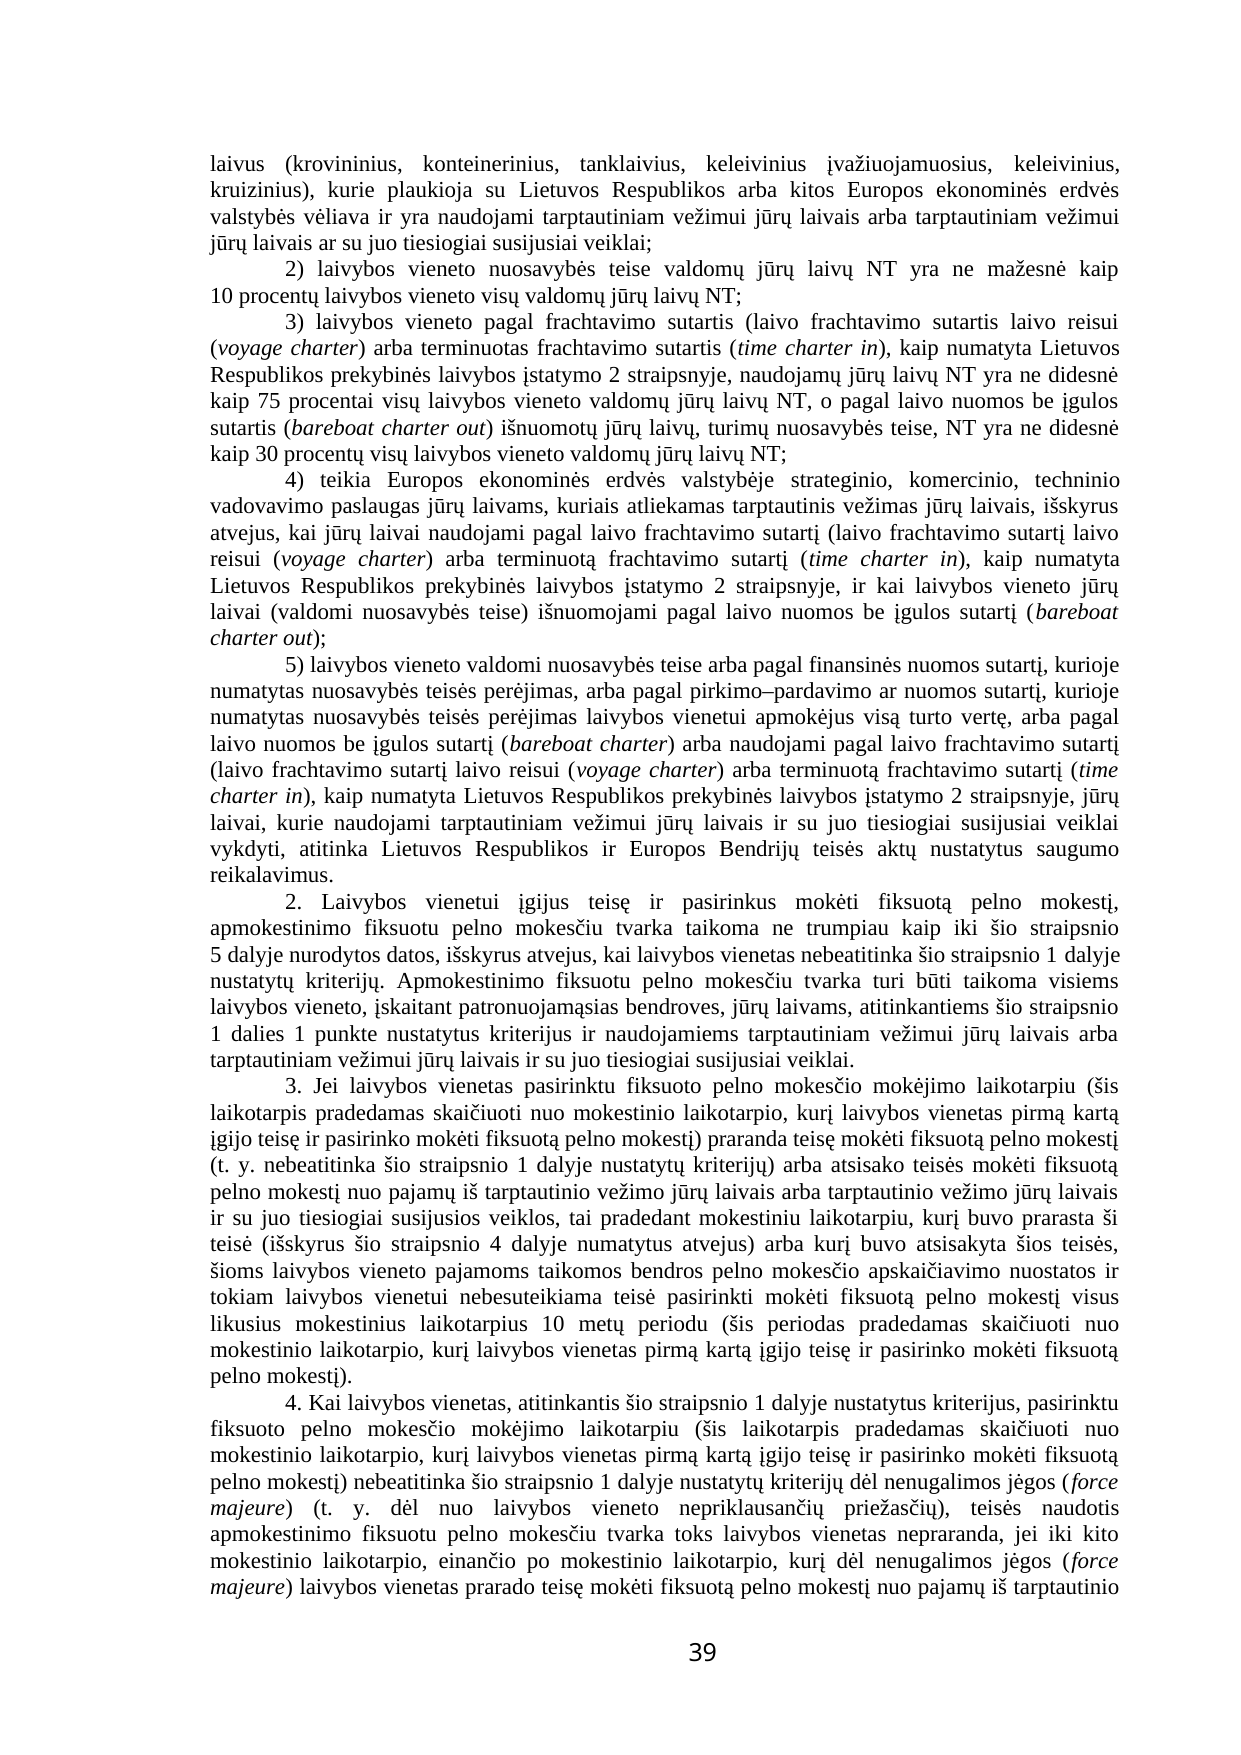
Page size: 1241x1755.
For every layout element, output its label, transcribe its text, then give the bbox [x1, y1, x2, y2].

text 3. Jei laivybos vienetas pasirinktu fiksuoto pelno mokesčio mokėjimo laikotarpiu (šis laikotarpis pradedamas skaičiuoti nuo mokestinio laikotarpio, kurį laivybos vienetas pirmą kartą įgijo teisę ir pasirinko mokėti fiksuotą pelno mokestį) praranda teisę mokėti fiksuotą pelno mokestį (t. y. nebeatitinka šio straipsnio 1 dalyje nustatytų kriterijų) arba atsisako teisės mokėti fiksuotą pelno mokestį nuo pajamų iš tarptautinio vežimo jūrų laivais arba tarptautinio vežimo jūrų laivais ir su juo tiesiogiai susijusios veiklos, tai pradedant mokestiniu laikotarpiu, kurį buvo prarasta ši teisė (išskyrus šio straipsnio 4 dalyje numatytus atvejus) arba kurį buvo atsisakyta šios teisės, šioms laivybos vieneto pajamoms taikomos bendros pelno mokesčio apskaičiavimo nuostatos ir tokiam laivybos vienetui nebesuteikiama teisė pasirinkti mokėti fiksuotą pelno mokestį visus likusius mokestinius laikotarpius 10 metų periodu (šis periodas pradedamas skaičiuoti nuo mokestinio laikotarpio, kurį laivybos vienetas pirmą kartą įgijo teisę ir pasirinko mokėti fiksuotą pelno mokestį). [210, 1072, 1120, 1389]
text laivus (krovininius, konteinerinius, tanklaivius, keleivinius įvažiuojamuosius, keleivinius, kruizinius), kurie plaukioja su Lietuvos Respublikos arba kitos Europos ekonominės erdvės valstybės vėliava ir yra naudojami tarptautiniam vežimui jūrų laivais arba tarptautiniam vežimui jūrų laivais ar su juo tiesiogiai susijusiai veiklai; [210, 150, 1120, 255]
text 2) laivybos vieneto nuosavybės teise valdomų jūrų laivų NT yra ne mažesnė kaip 10 procentų laivybos vieneto visų valdomų jūrų laivų NT; [210, 255, 1120, 308]
text 5) laivybos vieneto valdomi nuosavybės teise arba pagal finansinės nuomos sutartį, kurioje numatytas nuosavybės teisės perėjimas, arba pagal pirkimo–pardavimo ar nuomos sutartį, kurioje numatytas nuosavybės teisės perėjimas laivybos vienetui apmokėjus visą turto vertę, arba pagal laivo nuomos be įgulos sutartį (bareboat charter) arba naudojami pagal laivo frachtavimo sutartį (laivo frachtavimo sutartį laivo reisui (voyage charter) arba terminuotą frachtavimo sutartį (time charter in), kaip numatyta Lietuvos Respublikos prekybinės laivybos įstatymo 2 straipsnyje, jūrų laivai, kurie naudojami tarptautiniam vežimui jūrų laivais ir su juo tiesiogiai susijusiai veiklai vykdyti, atitinka Lietuvos Respublikos ir Europos Bendrijų teisės aktų nustatytus saugumo reikalavimus. [210, 651, 1120, 888]
text 4) teikia Europos ekonominės erdvės valstybėje strateginio, komercinio, techninio vadovavimo paslaugas jūrų laivams, kuriais atliekamas tarptautinis vežimas jūrų laivais, išskyrus atvejus, kai jūrų laivai naudojami pagal laivo frachtavimo sutartį (laivo frachtavimo sutartį laivo reisui (voyage charter) arba terminuotą frachtavimo sutartį (time charter in), kaip numatyta Lietuvos Respublikos prekybinės laivybos įstatymo 2 straipsnyje, ir kai laivybos vieneto jūrų laivai (valdomi nuosavybės teise) išnuomojami pagal laivo nuomos be įgulos sutartį (bareboat charter out); [210, 466, 1120, 651]
text 4. Kai laivybos vienetas, atitinkantis šio straipsnio 1 dalyje nustatytus kriterijus, pasirinktu fiksuoto pelno mokesčio mokėjimo laikotarpiu (šis laikotarpis pradedamas skaičiuoti nuo mokestinio laikotarpio, kurį laivybos vienetas pirmą kartą įgijo teisę ir pasirinko mokėti fiksuotą pelno mokestį) nebeatitinka šio straipsnio 1 dalyje nustatytų kriterijų dėl nenugalimos jėgos (force majeure) (t. y. dėl nuo laivybos vieneto nepriklausančių priežasčių), teisės naudotis apmokestinimo fiksuotu pelno mokesčiu tvarka toks laivybos vienetas nepraranda, jei iki kito mokestinio laikotarpio, einančio po mokestinio laikotarpio, kurį dėl nenugalimos jėgos (force majeure) laivybos vienetas prarado teisę mokėti fiksuotą pelno mokestį nuo pajamų iš tarptautinio [210, 1389, 1120, 1599]
text 3) laivybos vieneto pagal frachtavimo sutartis (laivo frachtavimo sutartis laivo reisui (voyage charter) arba terminuotas frachtavimo sutartis (time charter in), kaip numatyta Lietuvos Respublikos prekybinės laivybos įstatymo 2 straipsnyje, naudojamų jūrų laivų NT yra ne didesnė kaip 75 procentai visų laivybos vieneto valdomų jūrų laivų NT, o pagal laivo nuomos be įgulos sutartis (bareboat charter out) išnuomotų jūrų laivų, turimų nuosavybės teise, NT yra ne didesnė kaip 30 procentų visų laivybos vieneto valdomų jūrų laivų NT; [210, 308, 1120, 466]
text 2. Laivybos vienetui įgijus teisę ir pasirinkus mokėti fiksuotą pelno mokestį, apmokestinimo fiksuotu pelno mokesčiu tvarka taikoma ne trumpiau kaip iki šio straipsnio 5 dalyje nurodytos datos, išskyrus atvejus, kai laivybos vienetas nebeatitinka šio straipsnio 1 dalyje nustatytų kriterijų. Apmokestinimo fiksuotu pelno mokesčiu tvarka turi būti taikoma visiems laivybos vieneto, įskaitant patronuojamąsias bendroves, jūrų laivams, atitinkantiems šio straipsnio 1 dalies 1 punkte nustatytus kriterijus ir naudojamiems tarptautiniam vežimui jūrų laivais arba tarptautiniam vežimui jūrų laivais ir su juo tiesiogiai susijusiai veiklai. [210, 888, 1120, 1072]
